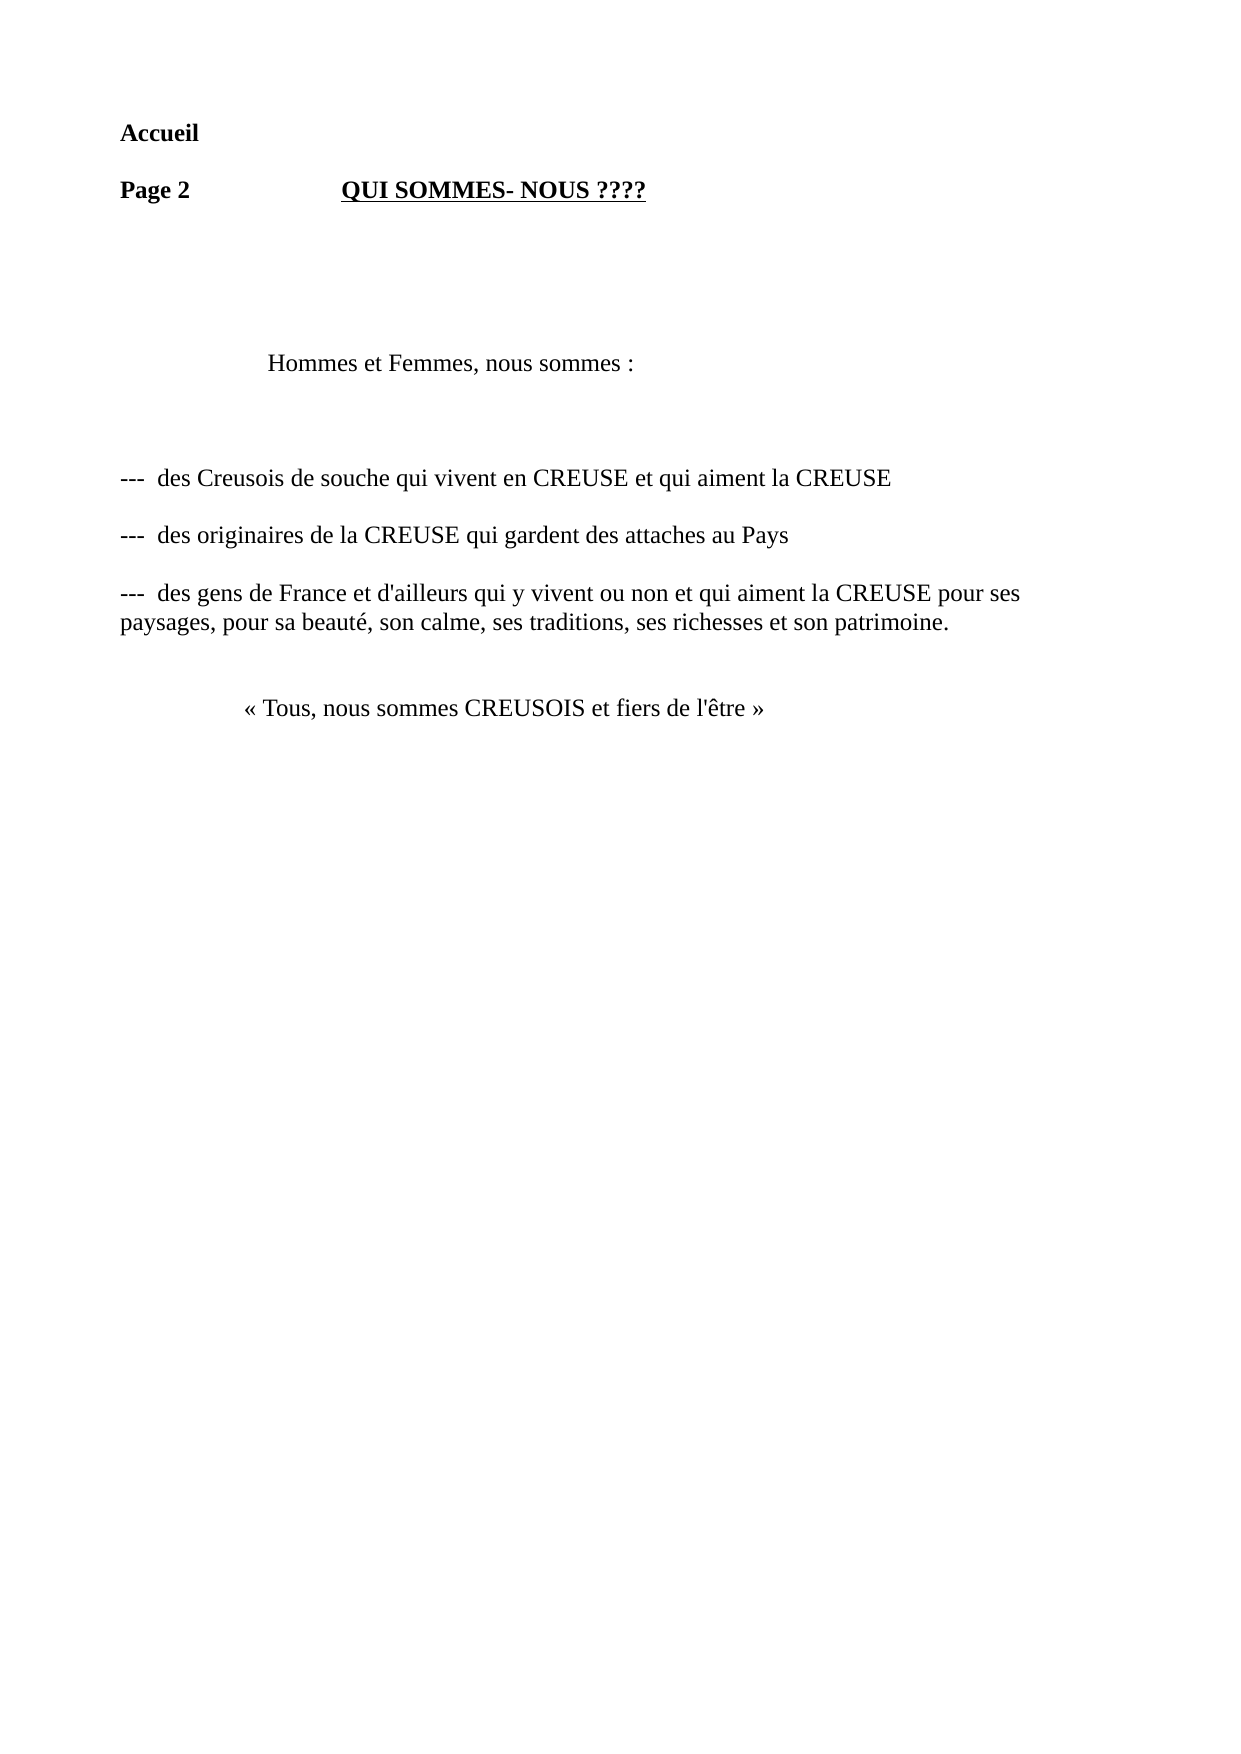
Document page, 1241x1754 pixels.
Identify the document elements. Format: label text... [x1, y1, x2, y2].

text Page 2 QUI SOMMES- NOUS ???? [120, 176, 1122, 204]
text Hommes et Femmes, nous sommes : [120, 348, 1122, 377]
text --- des gens de France et d'ailleurs qui y vivent ou non et qui aiment la CREUSE pour ses paysages, pour sa beauté, son calme, ses traditions, ses richesses et son patrimoine. [120, 578, 1122, 636]
text --- des Creusois de souche qui vivent en CREUSE et qui aiment la CREUSE [120, 463, 1122, 492]
text --- des originaires de la CREUSE qui gardent des attaches au Pays [120, 521, 1122, 549]
text « Tous, nous sommes CREUSOIS et fiers de l'être » [120, 693, 1122, 722]
text Accueil [120, 118, 1122, 147]
